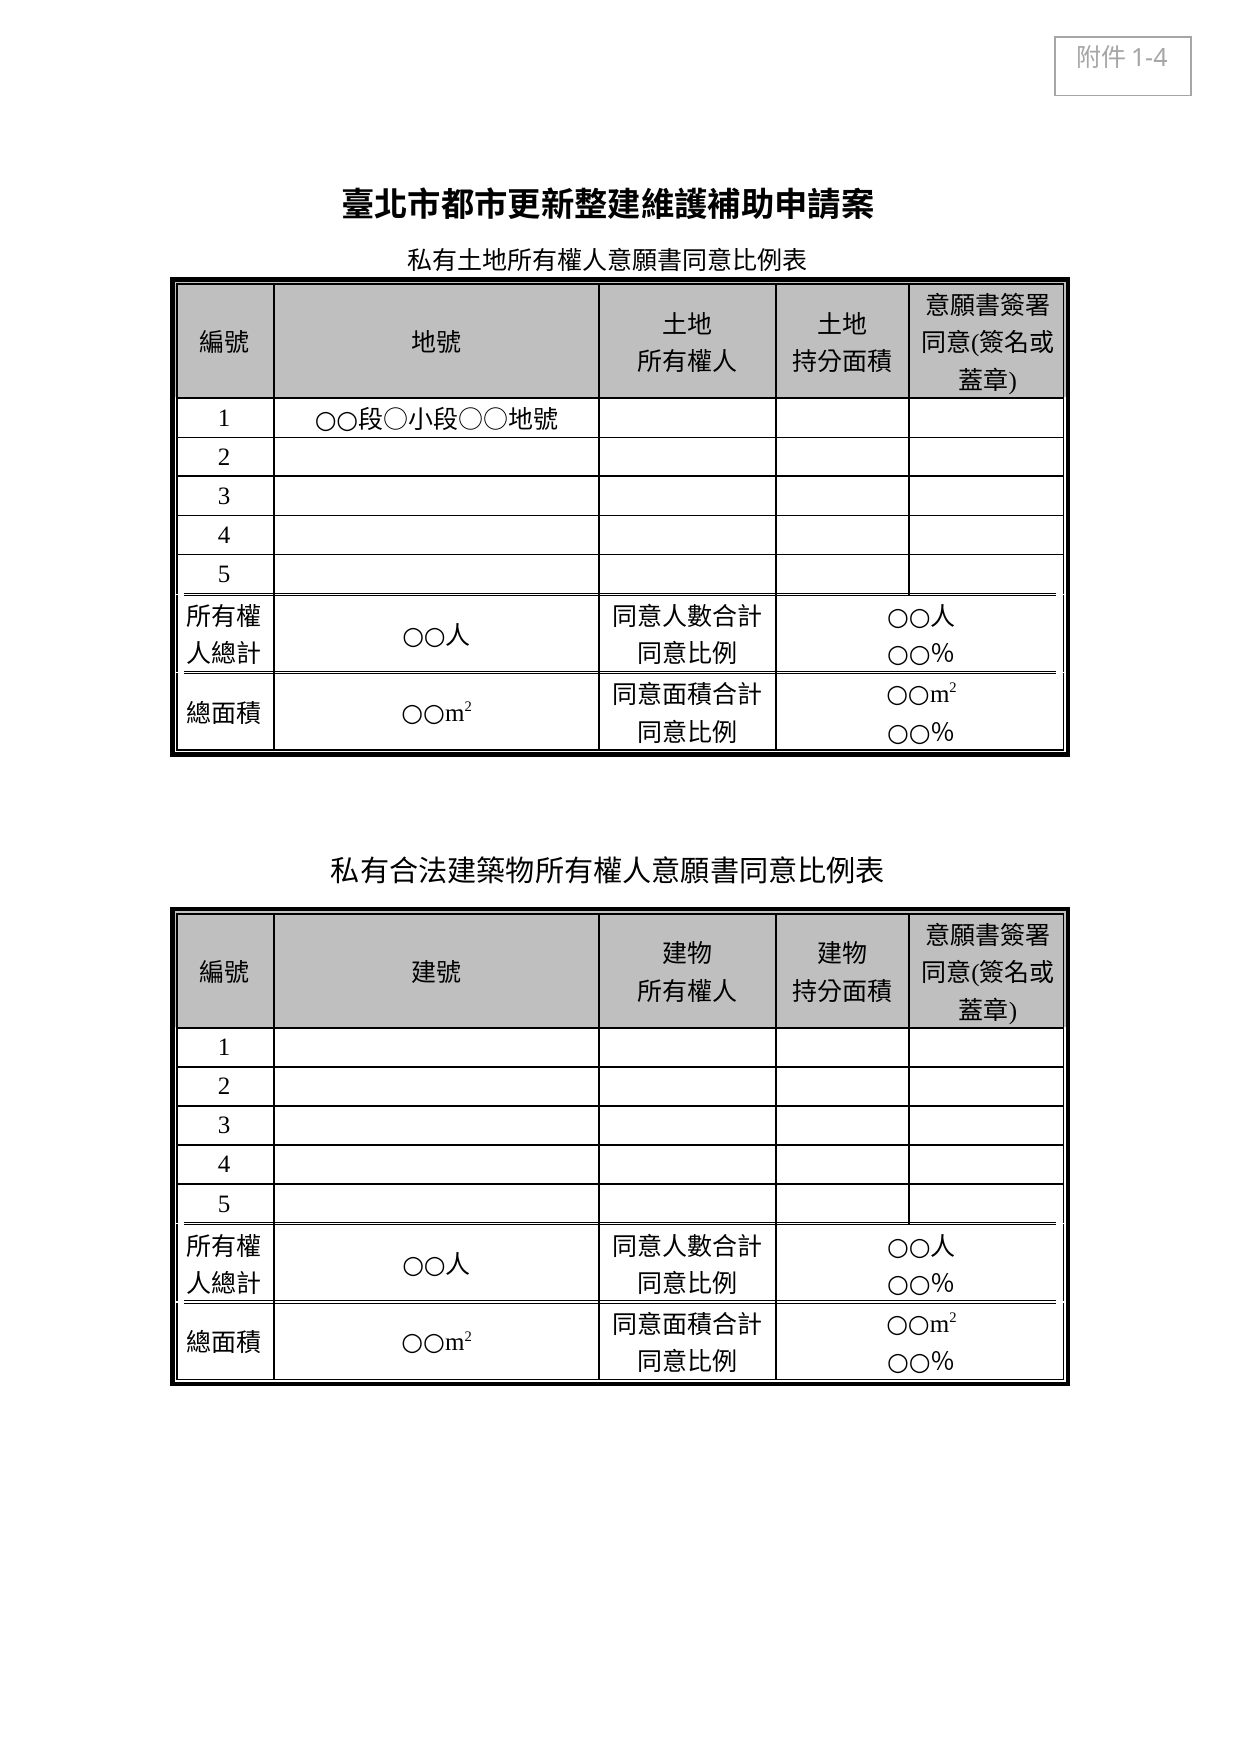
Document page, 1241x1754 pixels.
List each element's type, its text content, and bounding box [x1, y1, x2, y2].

table_cell [600, 399, 775, 436]
table_cell [275, 516, 598, 553]
table_cell 總面積 [178, 671, 273, 749]
table_cell ○○人 ○○％ [777, 593, 1063, 671]
table_cell [910, 1107, 1063, 1144]
text 私有土地所有權人意願書同意比例表 [187, 239, 1028, 277]
table_cell 5 [178, 555, 273, 593]
table_header 建號 [275, 915, 598, 1027]
table_cell [275, 555, 598, 593]
table_cell [910, 516, 1063, 553]
table_cell [275, 1146, 598, 1183]
table_cell [910, 1029, 1063, 1066]
text 私有合法建築物所有權人意願書同意比例表 [187, 832, 1028, 907]
table_header 意願書簽署同意(簽名或蓋章) [910, 915, 1063, 1027]
table_cell 4 [178, 516, 273, 553]
table_cell [600, 1107, 775, 1144]
table_cell [275, 477, 598, 514]
table_cell [275, 1029, 598, 1066]
table_cell [600, 1029, 775, 1066]
table_cell [777, 1185, 908, 1222]
table_cell 總面積 [175, 1300, 273, 1378]
table_cell ○○m2 ○○％ [777, 1300, 1066, 1378]
table_cell [777, 516, 908, 553]
table_cell [910, 399, 1063, 436]
table_cell [910, 1146, 1063, 1183]
table_cell [777, 438, 908, 475]
table_cell [777, 555, 908, 593]
table_cell [275, 438, 598, 475]
table_cell 4 [178, 1146, 273, 1183]
text 附件1-4 [1056, 38, 1187, 74]
table_header 建物 所有權人 [600, 915, 775, 1027]
table_cell 1 [178, 399, 273, 436]
table_cell 同意人數合計 同意比例 [600, 1225, 775, 1300]
table_header 編號 [178, 285, 273, 397]
table_header 土地 持分面積 [777, 285, 908, 397]
table_cell [777, 1029, 908, 1066]
table_cell [600, 438, 775, 475]
table_cell 所有權人總計 [178, 593, 273, 671]
text 臺北市都市更新整建維護補助申請案 [187, 164, 1028, 239]
table_cell 3 [178, 477, 273, 514]
table_cell 2 [178, 438, 273, 475]
table_cell 同意人數合計 同意比例 [600, 596, 775, 671]
table_cell [777, 477, 908, 514]
table_cell ○○m2 ○○％ [777, 671, 1063, 749]
table_header 土地 所有權人 [600, 285, 775, 397]
table_header 地號 [275, 285, 598, 397]
table_header 建物 持分面積 [777, 915, 908, 1027]
table_cell [777, 399, 908, 436]
table_cell 同意面積合計 同意比例 [600, 1304, 775, 1378]
table_cell 5 [178, 1185, 273, 1222]
table_cell 2 [178, 1068, 273, 1105]
table_cell 3 [178, 1107, 273, 1144]
table_cell [600, 1068, 775, 1105]
table_cell [600, 1146, 775, 1183]
table_cell [275, 1185, 598, 1222]
table_cell ○○人 [275, 1225, 598, 1300]
table_cell ○○m2 [275, 1304, 598, 1378]
table_cell ○○人 [275, 596, 598, 671]
table_cell [600, 516, 775, 553]
table_cell [910, 438, 1063, 475]
table_cell 所有權人總計 [175, 1222, 273, 1300]
table_cell [600, 555, 775, 593]
table_cell ○○m2 [275, 674, 598, 749]
table_cell [910, 555, 1063, 593]
table_cell [777, 1107, 908, 1144]
table_cell [777, 1068, 908, 1105]
table_header 編號 [178, 915, 273, 1027]
table_cell [910, 477, 1063, 514]
table_cell 1 [178, 1029, 273, 1066]
table_cell [600, 477, 775, 514]
table_cell [275, 1068, 598, 1105]
table_cell ○○人 ○○％ [777, 1222, 1066, 1300]
table_cell [275, 1107, 598, 1144]
text [1056, 38, 1190, 95]
table_cell [910, 1185, 1063, 1222]
table_cell [600, 1185, 775, 1222]
table_cell [777, 1146, 908, 1183]
table_header 意願書簽署同意(簽名或蓋章) [910, 285, 1063, 397]
table_cell ○○段○小段○○地號 [275, 399, 598, 436]
table_cell [910, 1068, 1063, 1105]
table_cell 同意面積合計 同意比例 [600, 674, 775, 749]
